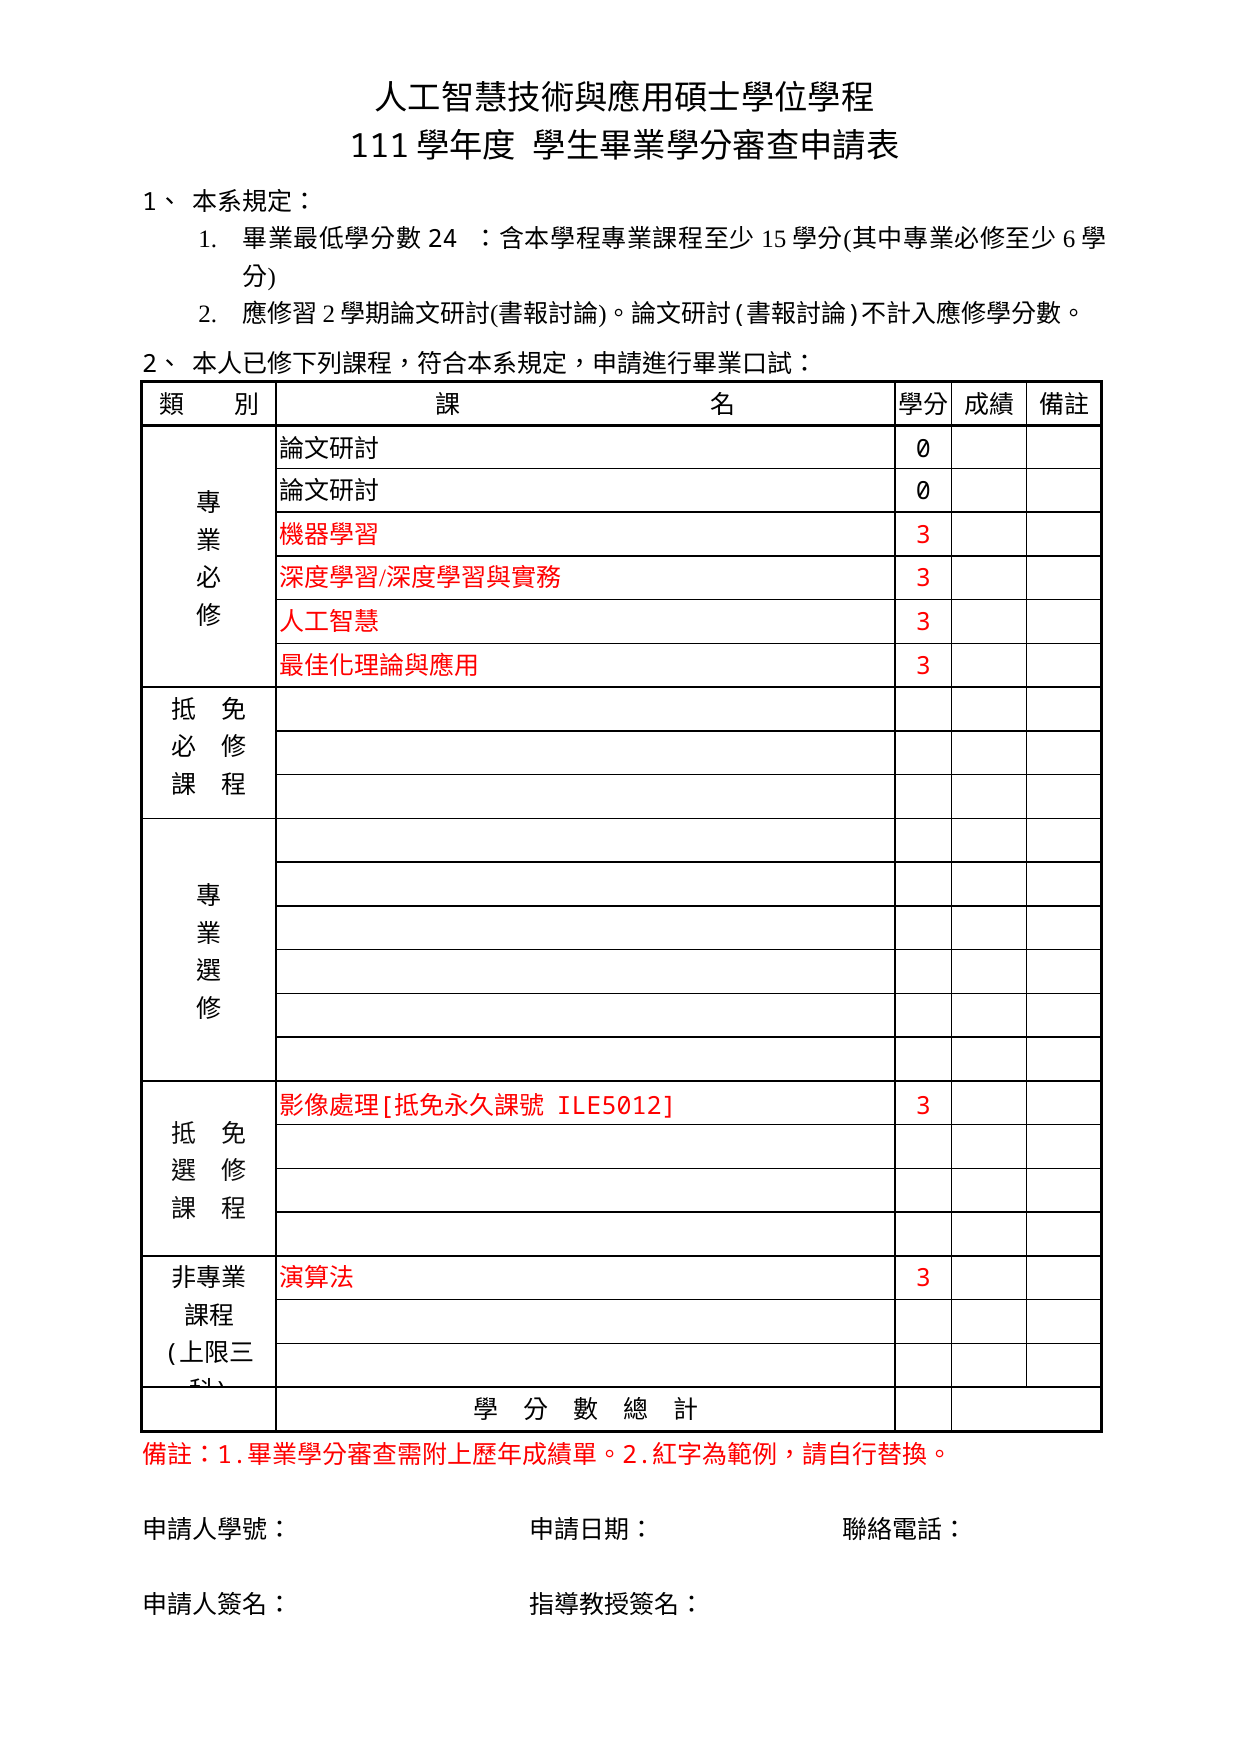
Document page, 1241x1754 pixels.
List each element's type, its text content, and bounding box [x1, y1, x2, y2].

table_cell [896, 950, 951, 992]
table_cell [952, 1213, 1026, 1255]
table_cell [1027, 1300, 1100, 1342]
table_header 學分 [896, 383, 951, 424]
table_header 類 別 [143, 383, 275, 424]
table_cell [1027, 950, 1100, 992]
table_header 成績 [952, 383, 1026, 424]
table_cell [952, 1344, 1026, 1386]
table_cell [1027, 863, 1100, 905]
table_cell [277, 688, 894, 730]
table_cell [277, 863, 894, 905]
table_cell [952, 688, 1026, 730]
table_cell [952, 1300, 1026, 1342]
table_cell [1027, 732, 1100, 774]
table_cell [1027, 688, 1100, 730]
table_cell [1027, 1169, 1100, 1211]
table_cell [896, 907, 951, 949]
list 本系規定： [142, 180, 1106, 217]
table_cell [896, 775, 951, 817]
table_cell 影像處理[抵免永久課號 ILE5012] [277, 1082, 894, 1124]
table_cell 機器學習 [277, 513, 894, 555]
table_cell [1027, 1038, 1100, 1080]
list 畢業最低學分數24 ：含本學程專業課程至少15學分(其中專業必修至少6學分) [198, 217, 1106, 292]
table_cell [952, 1125, 1026, 1167]
table_cell [896, 1038, 951, 1080]
table_cell [952, 775, 1026, 817]
table_cell [1027, 1125, 1100, 1167]
table_cell [896, 688, 951, 730]
table_cell [952, 644, 1026, 686]
table_cell [896, 732, 951, 774]
table_cell [952, 513, 1026, 555]
table_cell [896, 1125, 951, 1167]
table_cell 3 [896, 513, 951, 555]
table_cell [277, 819, 894, 861]
table_cell [952, 819, 1026, 861]
table_cell [277, 907, 894, 949]
table_header 備註 [1027, 383, 1100, 424]
table_cell [143, 1388, 275, 1430]
table_cell [1027, 907, 1100, 949]
table_cell [277, 1344, 894, 1386]
table_cell [277, 1169, 894, 1211]
table_cell 抵 免 必 修 課 程 [143, 688, 275, 817]
table_cell [952, 1038, 1026, 1080]
table_cell [896, 994, 951, 1036]
table_cell 專 業 必 修 [143, 427, 275, 686]
table_cell [277, 775, 894, 817]
table_cell [896, 863, 951, 905]
table_cell [1027, 1213, 1100, 1255]
table_cell [277, 950, 894, 992]
table_cell [952, 427, 1026, 467]
table_cell [277, 1038, 894, 1080]
table_cell 非專業 課程 (上限三科) [143, 1257, 275, 1386]
table_cell 0 [896, 427, 951, 467]
table_cell 論文研討 [277, 427, 894, 467]
text 申請人簽名： 指導教授簽名： [142, 1583, 1106, 1621]
table_cell [896, 1388, 951, 1430]
table_cell [1027, 427, 1100, 467]
table_cell [896, 819, 951, 861]
table_cell [1027, 513, 1100, 555]
table_cell 最佳化理論與應用 [277, 644, 894, 686]
table_cell [952, 469, 1026, 511]
table_cell [952, 994, 1026, 1036]
table_cell [277, 1300, 894, 1342]
table_cell 抵 免 選 修 課 程 [143, 1082, 275, 1255]
table_cell 演算法 [277, 1257, 894, 1299]
table_cell 深度學習/深度學習與實務 [277, 557, 894, 599]
table_cell [952, 907, 1026, 949]
table_cell [277, 732, 894, 774]
text 申請人學號： 申請日期： 聯絡電話： [142, 1508, 1106, 1546]
table_cell [1027, 1344, 1100, 1386]
table_cell [1027, 469, 1100, 511]
table_cell [1027, 994, 1100, 1036]
table_cell [1027, 819, 1100, 861]
table_cell [952, 1082, 1026, 1124]
table_cell [896, 1300, 951, 1342]
table_cell [1027, 644, 1100, 686]
text 備註：1.畢業學分審查需附上歷年成績單。2.紅字為範例，請自行替換。 [142, 1433, 1106, 1471]
table_cell [1027, 600, 1100, 642]
table_cell [1027, 775, 1100, 817]
table_header 課 名 [277, 383, 894, 424]
table_cell [896, 1213, 951, 1255]
list 應修習2學期論文研討(書報討論)。論文研討(書報討論)不計入應修學分數。 [198, 292, 1106, 330]
table_cell [952, 557, 1026, 599]
table_cell [277, 1213, 894, 1255]
table_cell [277, 1125, 894, 1167]
table_cell 3 [896, 1257, 951, 1299]
table_cell 3 [896, 600, 951, 642]
table_cell 3 [896, 1082, 951, 1124]
table_cell 3 [896, 557, 951, 599]
table_cell [1027, 557, 1100, 599]
table_cell [1027, 1257, 1100, 1299]
table_cell [896, 1344, 951, 1386]
table_cell 0 [896, 469, 951, 511]
table_cell [952, 863, 1026, 905]
table_cell 人工智慧 [277, 600, 894, 642]
table_cell [952, 1257, 1026, 1299]
table_cell [952, 732, 1026, 774]
table_cell [277, 994, 894, 1036]
table_cell [1027, 1082, 1100, 1124]
table_cell 論文研討 [277, 469, 894, 511]
table_cell 專 業 選 修 [143, 819, 275, 1080]
list 本人已修下列課程，符合本系規定，申請進行畢業口試： [142, 342, 1106, 380]
table_cell [952, 950, 1026, 992]
table_cell [952, 600, 1026, 642]
table_cell [896, 1169, 951, 1211]
table_cell [952, 1388, 1100, 1430]
text 人工智慧技術與應用碩士學位學程 [142, 71, 1106, 119]
table_cell 學 分 數 總 計 [277, 1388, 894, 1430]
table_cell 3 [896, 644, 951, 686]
text 111學年度 學生畢業學分審查申請表 [142, 119, 1106, 167]
table_cell [952, 1169, 1026, 1211]
